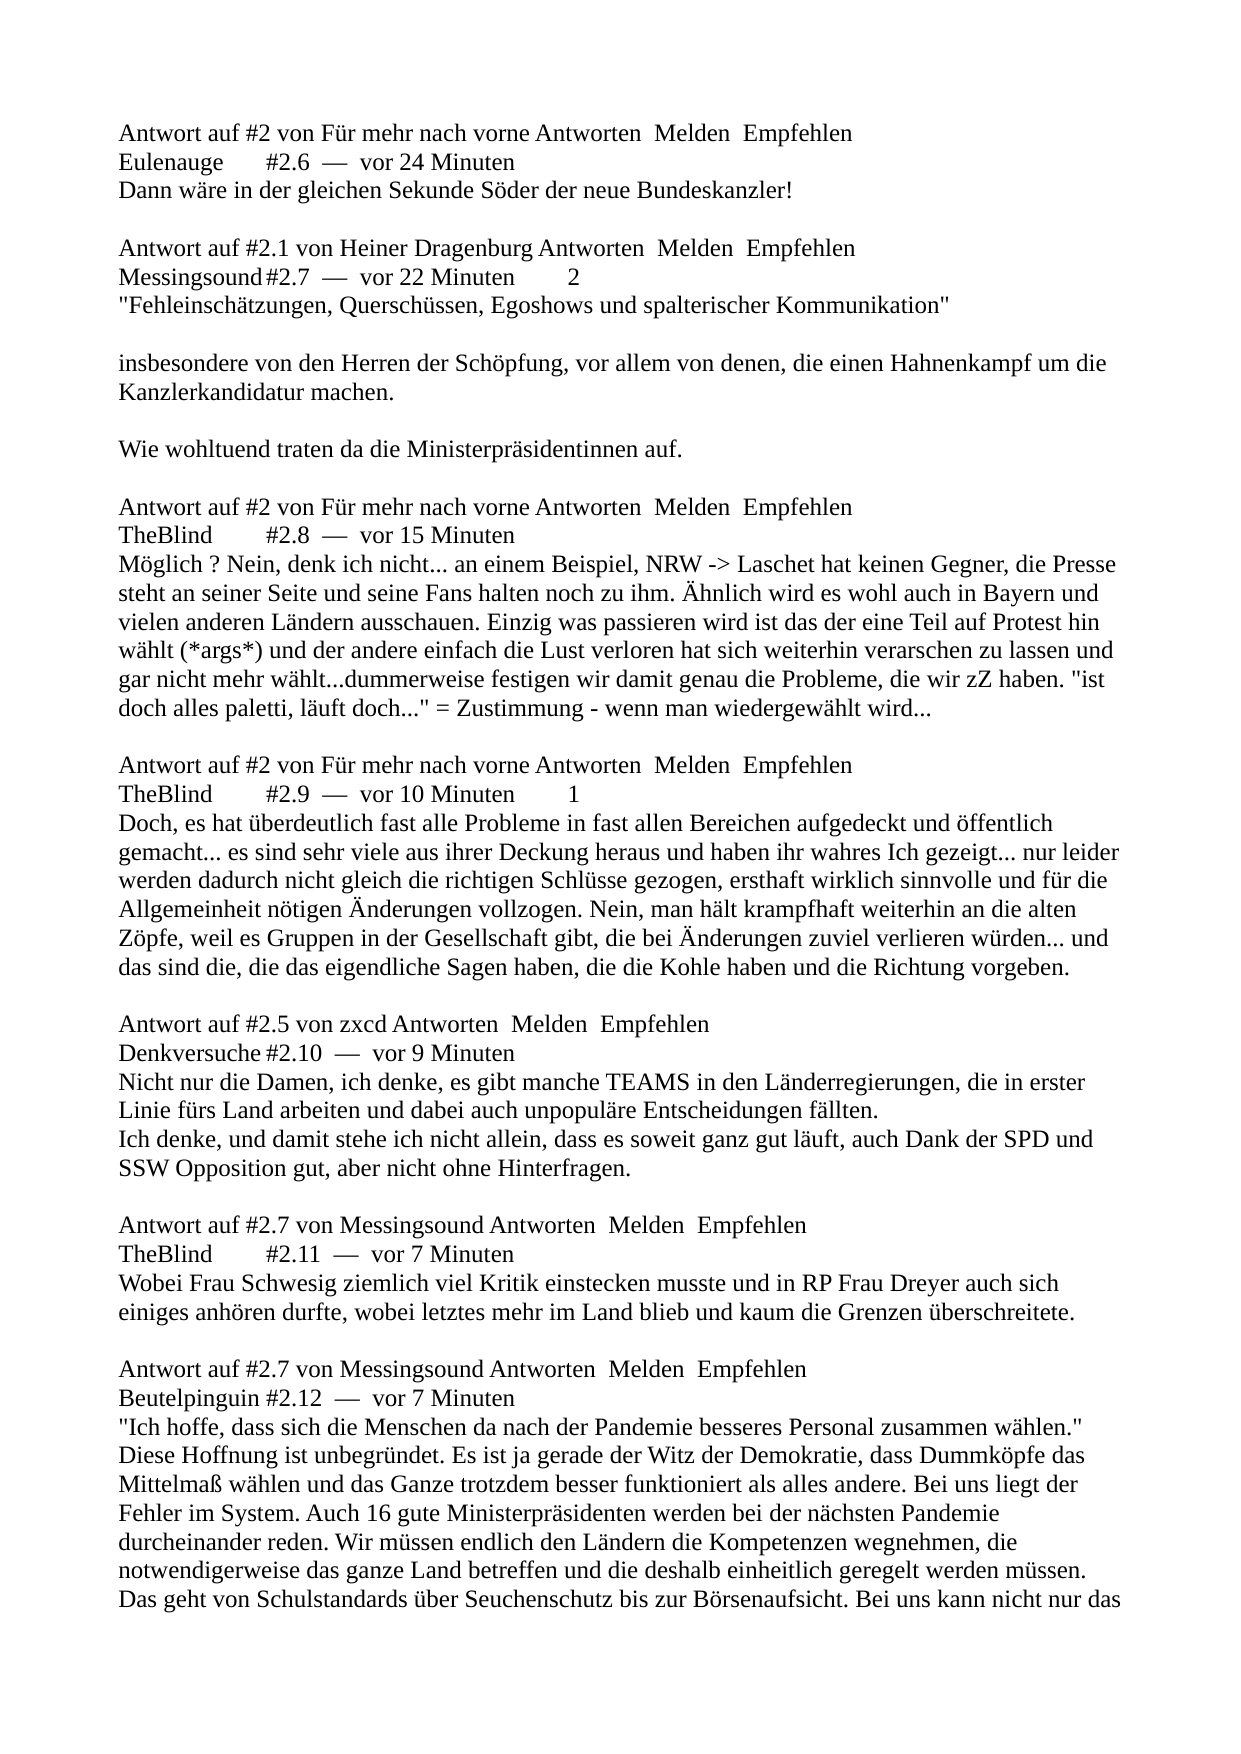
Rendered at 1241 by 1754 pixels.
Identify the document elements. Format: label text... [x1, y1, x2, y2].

text Doch, es hat überdeutlich fast alle Probleme in fast allen Bereichen aufgedeckt und öffentlich gemacht... es sind sehr viele aus ihrer Deckung heraus und haben ihr wahres Ich gezeigt... nur leider werden dadurch nicht gleich die richtigen Schlüsse gezogen, ersthaft wirklich sinnvolle und für die Allgemeinheit nötigen Änderungen vollzogen. Nein, man hält krampfhaft weiterhin an die alten Zöpfe, weil es Gruppen in der Gesellschaft gibt, die bei Änderungen zuviel verlieren würden... und das sind die, die das eigendliche Sagen haben, die die Kohle haben und die Richtung vorgeben. [118, 808, 1122, 981]
text TheBlind #2.11 — vor 7 Minuten [118, 1239, 1122, 1268]
text Eulenauge #2.6 — vor 24 Minuten [118, 147, 1122, 176]
text Antwort auf #2 von Für mehr nach vorne Antworten Melden Empfehlen [118, 118, 1122, 147]
text insbesondere von den Herren der Schöpfung, vor allem von denen, die einen Hahnenkampf um die Kanzlerkandidatur machen. [118, 348, 1122, 406]
text "Ich hoffe, dass sich die Menschen da nach der Pandemie besseres Personal zusammen wählen." Diese Hoffnung ist unbegründet. Es ist ja gerade der Witz der Demokratie, dass Dummköpfe das Mittelmaß wählen und das Ganze trotzdem besser funktioniert als alles andere. Bei uns liegt der Fehler im System. Auch 16 gute Ministerpräsidenten werden bei der nächsten Pandemie durcheinander reden. Wir müssen endlich den Ländern die Kompetenzen wegnehmen, die notwendigerweise das ganze Land betreffen und die deshalb einheitlich geregelt werden müssen. Das geht von Schulstandards über Seuchenschutz bis zur Börsenaufsicht. Bei uns kann nicht nur das [118, 1412, 1122, 1613]
text Antwort auf #2 von Für mehr nach vorne Antworten Melden Empfehlen [118, 492, 1122, 521]
text Beutelpinguin #2.12 — vor 7 Minuten [118, 1383, 1122, 1412]
text Antwort auf #2.7 von Messingsound Antworten Melden Empfehlen [118, 1211, 1122, 1239]
text TheBlind #2.8 — vor 15 Minuten [118, 521, 1122, 549]
text Antwort auf #2.7 von Messingsound Antworten Melden Empfehlen [118, 1354, 1122, 1383]
text Antwort auf #2 von Für mehr nach vorne Antworten Melden Empfehlen [118, 751, 1122, 779]
text "Fehleinschätzungen, Querschüssen, Egoshows und spalterischer Kommunikation" [118, 291, 1122, 319]
text Ich denke, und damit stehe ich nicht allein, dass es soweit ganz gut läuft, auch Dank der SPD und SSW Opposition gut, aber nicht ohne Hinterfragen. [118, 1124, 1122, 1182]
text Dann wäre in der gleichen Sekunde Söder der neue Bundeskanzler! [118, 176, 1122, 204]
text Messingsound #2.7 — vor 22 Minuten 2 [118, 262, 1122, 291]
text Nicht nur die Damen, ich denke, es gibt manche TEAMS in den Länderregierungen, die in erster Linie fürs Land arbeiten und dabei auch unpopuläre Entscheidungen fällten. [118, 1067, 1122, 1124]
text Möglich ? Nein, denk ich nicht... an einem Beispiel, NRW -> Laschet hat keinen Gegner, die Presse steht an seiner Seite und seine Fans halten noch zu ihm. Ähnlich wird es wohl auch in Bayern und vielen anderen Ländern ausschauen. Einzig was passieren wird ist das der eine Teil auf Protest hin wählt (*args*) und der andere einfach die Lust verloren hat sich weiterhin verarschen zu lassen und gar nicht mehr wählt...dummerweise festigen wir damit genau die Probleme, die wir zZ haben. "ist doch alles paletti, läuft doch..." = Zustimmung - wenn man wiedergewählt wird... [118, 549, 1122, 722]
text Antwort auf #2.5 von zxcd Antworten Melden Empfehlen [118, 1009, 1122, 1038]
text Denkversuche #2.10 — vor 9 Minuten [118, 1038, 1122, 1067]
text Wobei Frau Schwesig ziemlich viel Kritik einstecken musste und in RP Frau Dreyer auch sich einiges anhören durfte, wobei letztes mehr im Land blieb und kaum die Grenzen überschreitete. [118, 1268, 1122, 1326]
text Antwort auf #2.1 von Heiner Dragenburg Antworten Melden Empfehlen [118, 233, 1122, 262]
text TheBlind #2.9 — vor 10 Minuten 1 [118, 779, 1122, 808]
text Wie wohltuend traten da die Ministerpräsidentinnen auf. [118, 434, 1122, 463]
